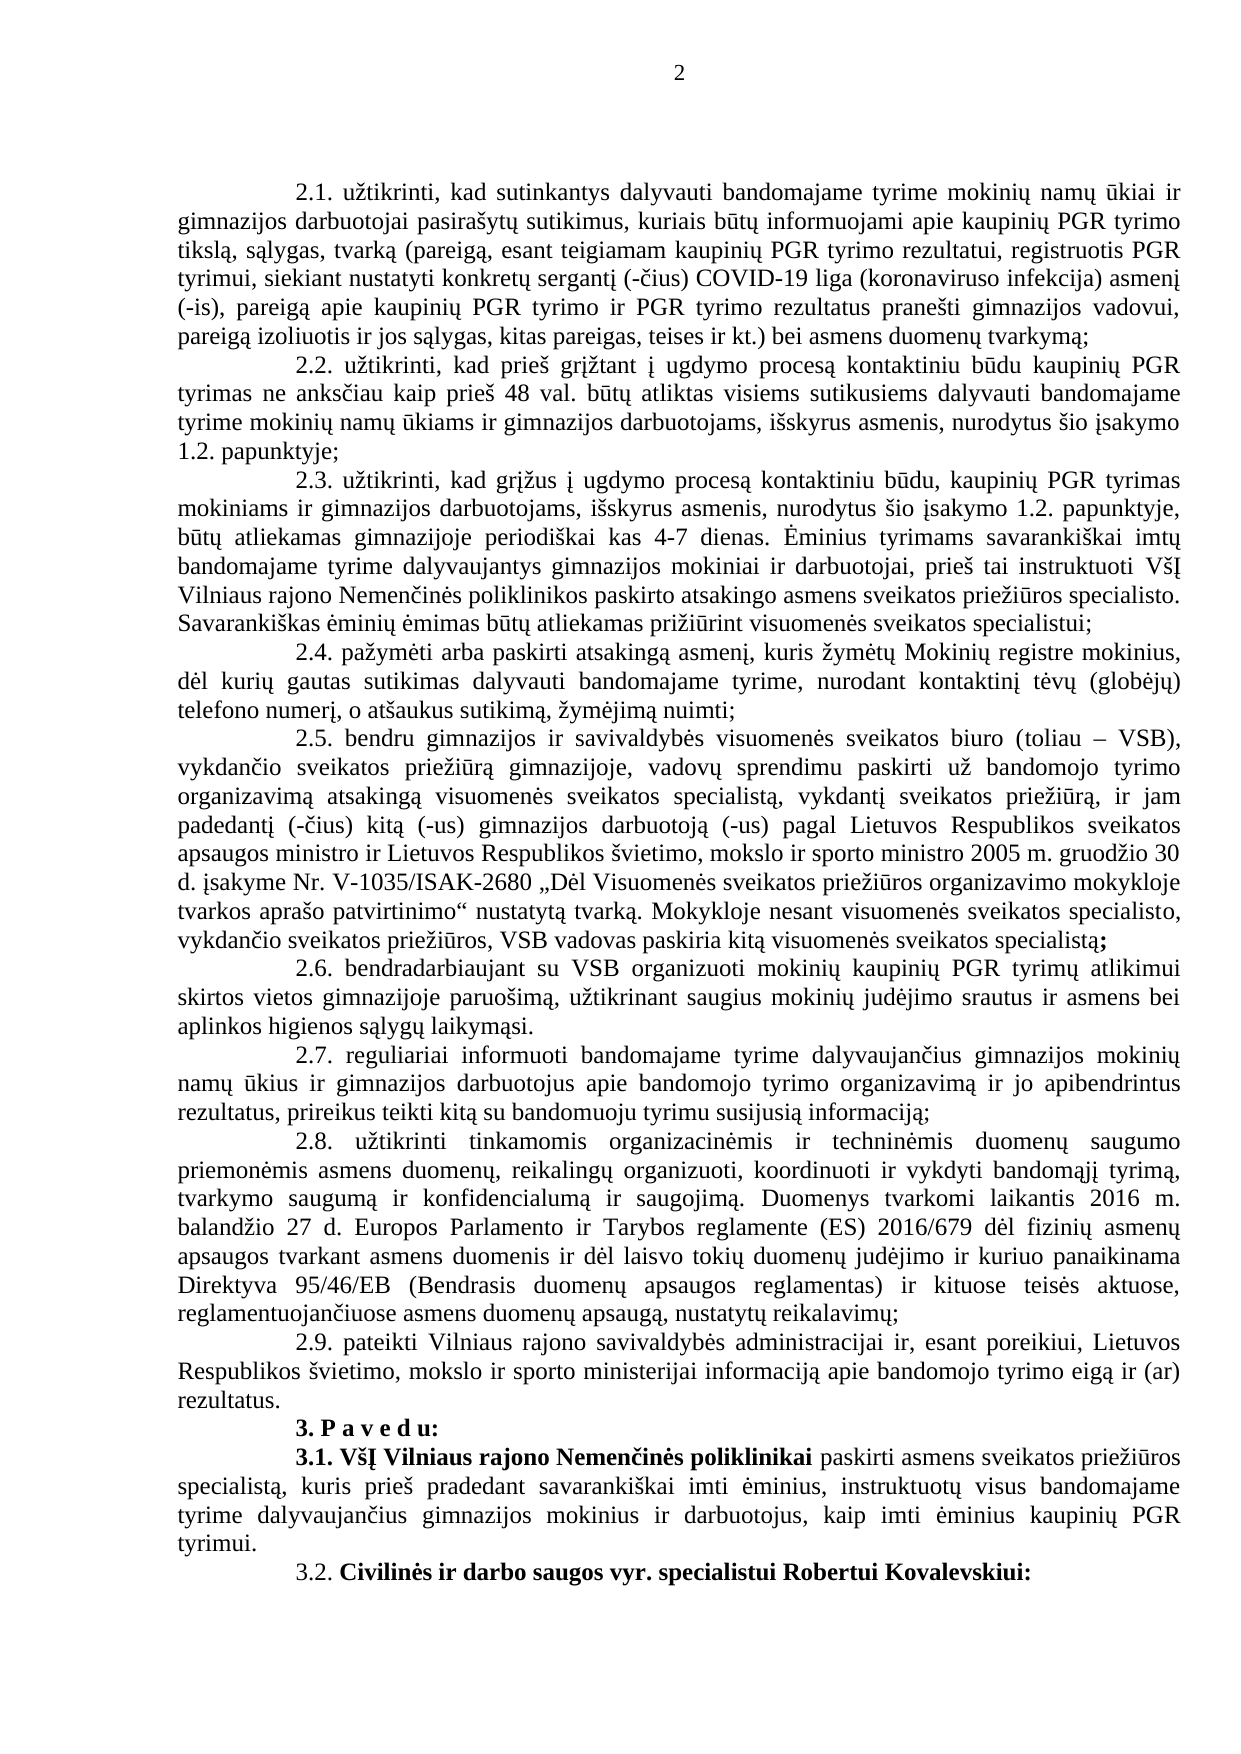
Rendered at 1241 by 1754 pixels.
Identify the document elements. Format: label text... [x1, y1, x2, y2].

text 3.2. Civilinės ir darbo saugos vyr. specialistui Robertui Kovalevskiui: [177, 1557, 1181, 1586]
text 2.6. bendradarbiaujant su VSB organizuoti mokinių kaupinių PGR tyrimų atlikimui skirtos vietos gimnazijoje paruošimą, užtikrinant saugius mokinių judėjimo srautus ir asmens bei aplinkos higienos sąlygų laikymąsi. [177, 953, 1181, 1040]
text 2.9. pateikti Vilniaus rajono savivaldybės administracijai ir, esant poreikiui, Lietuvos Respublikos švietimo, mokslo ir sporto ministerijai informaciją apie bandomojo tyrimo eigą ir (ar) rezultatus. [177, 1327, 1181, 1413]
text 3.1. VšĮ Vilniaus rajono Nemenčinės poliklinikai paskirti asmens sveikatos priežiūros specialistą, kuris prieš pradedant savarankiškai imti ėminius, instruktuotų visus bandomajame tyrime dalyvaujančius gimnazijos mokinius ir darbuotojus, kaip imti ėminius kaupinių PGR tyrimui. [177, 1442, 1181, 1557]
text 2.4. pažymėti arba paskirti atsakingą asmenį, kuris žymėtų Mokinių registre mokinius, dėl kurių gautas sutikimas dalyvauti bandomajame tyrime, nurodant kontaktinį tėvų (globėjų) telefono numerį, o atšaukus sutikimą, žymėjimą nuimti; [177, 637, 1181, 723]
text 2.1. užtikrinti, kad sutinkantys dalyvauti bandomajame tyrime mokinių namų ūkiai ir gimnazijos darbuotojai pasirašytų sutikimus, kuriais būtų informuojami apie kaupinių PGR tyrimo tikslą, sąlygas, tvarką (pareigą, esant teigiamam kaupinių PGR tyrimo rezultatui, registruotis PGR tyrimui, siekiant nustatyti konkretų sergantį (-čius) COVID-19 liga (koronaviruso infekcija) asmenį (-is), pareigą apie kaupinių PGR tyrimo ir PGR tyrimo rezultatus pranešti gimnazijos vadovui, pareigą izoliuotis ir jos sąlygas, kitas pareigas, teises ir kt.) bei asmens duomenų tvarkymą; [177, 177, 1181, 350]
text 2.2. užtikrinti, kad prieš grįžtant į ugdymo procesą kontaktiniu būdu kaupinių PGR tyrimas ne anksčiau kaip prieš 48 val. būtų atliktas visiems sutikusiems dalyvauti bandomajame tyrime mokinių namų ūkiams ir gimnazijos darbuotojams, išskyrus asmenis, nurodytus šio įsakymo 1.2. papunktyje; [177, 350, 1181, 465]
text 2.3. užtikrinti, kad grįžus į ugdymo procesą kontaktiniu būdu, kaupinių PGR tyrimas mokiniams ir gimnazijos darbuotojams, išskyrus asmenis, nurodytus šio įsakymo 1.2. papunktyje, būtų atliekamas gimnazijoje periodiškai kas 4-7 dienas. Ėminius tyrimams savarankiškai imtų bandomajame tyrime dalyvaujantys gimnazijos mokiniai ir darbuotojai, prieš tai instruktuoti VšĮ Vilniaus rajono Nemenčinės poliklinikos paskirto atsakingo asmens sveikatos priežiūros specialisto. Savarankiškas ėminių ėmimas būtų atliekamas prižiūrint visuomenės sveikatos specialistui; [177, 465, 1181, 637]
text 2.7. reguliariai informuoti bandomajame tyrime dalyvaujančius gimnazijos mokinių namų ūkius ir gimnazijos darbuotojus apie bandomojo tyrimo organizavimą ir jo apibendrintus rezultatus, prireikus teikti kitą su bandomuoju tyrimu susijusią informaciją; [177, 1040, 1181, 1126]
text 2.8. užtikrinti tinkamomis organizacinėmis ir techninėmis duomenų saugumo priemonėmis asmens duomenų, reikalingų organizuoti, koordinuoti ir vykdyti bandomąjį tyrimą, tvarkymo saugumą ir konfidencialumą ir saugojimą. Duomenys tvarkomi laikantis 2016 m. balandžio 27 d. Europos Parlamento ir Tarybos reglamente (ES) 2016/679 dėl fizinių asmenų apsaugos tvarkant asmens duomenis ir dėl laisvo tokių duomenų judėjimo ir kuriuo panaikinama Direktyva 95/46/EB (Bendrasis duomenų apsaugos reglamentas) ir kituose teisės aktuose, reglamentuojančiuose asmens duomenų apsaugą, nustatytų reikalavimų; [177, 1126, 1181, 1327]
text 2.5. bendru gimnazijos ir savivaldybės visuomenės sveikatos biuro (toliau – VSB), vykdančio sveikatos priežiūrą gimnazijoje, vadovų sprendimu paskirti už bandomojo tyrimo organizavimą atsakingą visuomenės sveikatos specialistą, vykdantį sveikatos priežiūrą, ir jam padedantį (-čius) kitą (-us) gimnazijos darbuotoją (-us) pagal Lietuvos Respublikos sveikatos apsaugos ministro ir Lietuvos Respublikos švietimo, mokslo ir sporto ministro 2005 m. gruodžio 30 d. įsakyme Nr. V-1035/ISAK-2680 „Dėl Visuomenės sveikatos priežiūros organizavimo mokykloje tvarkos aprašo patvirtinimo“ nustatytą tvarką. Mokykloje nesant visuomenės sveikatos specialisto, vykdančio sveikatos priežiūros, VSB vadovas paskiria kitą visuomenės sveikatos specialistą; [177, 723, 1181, 953]
text 3. P a v e d u: [177, 1413, 1181, 1442]
